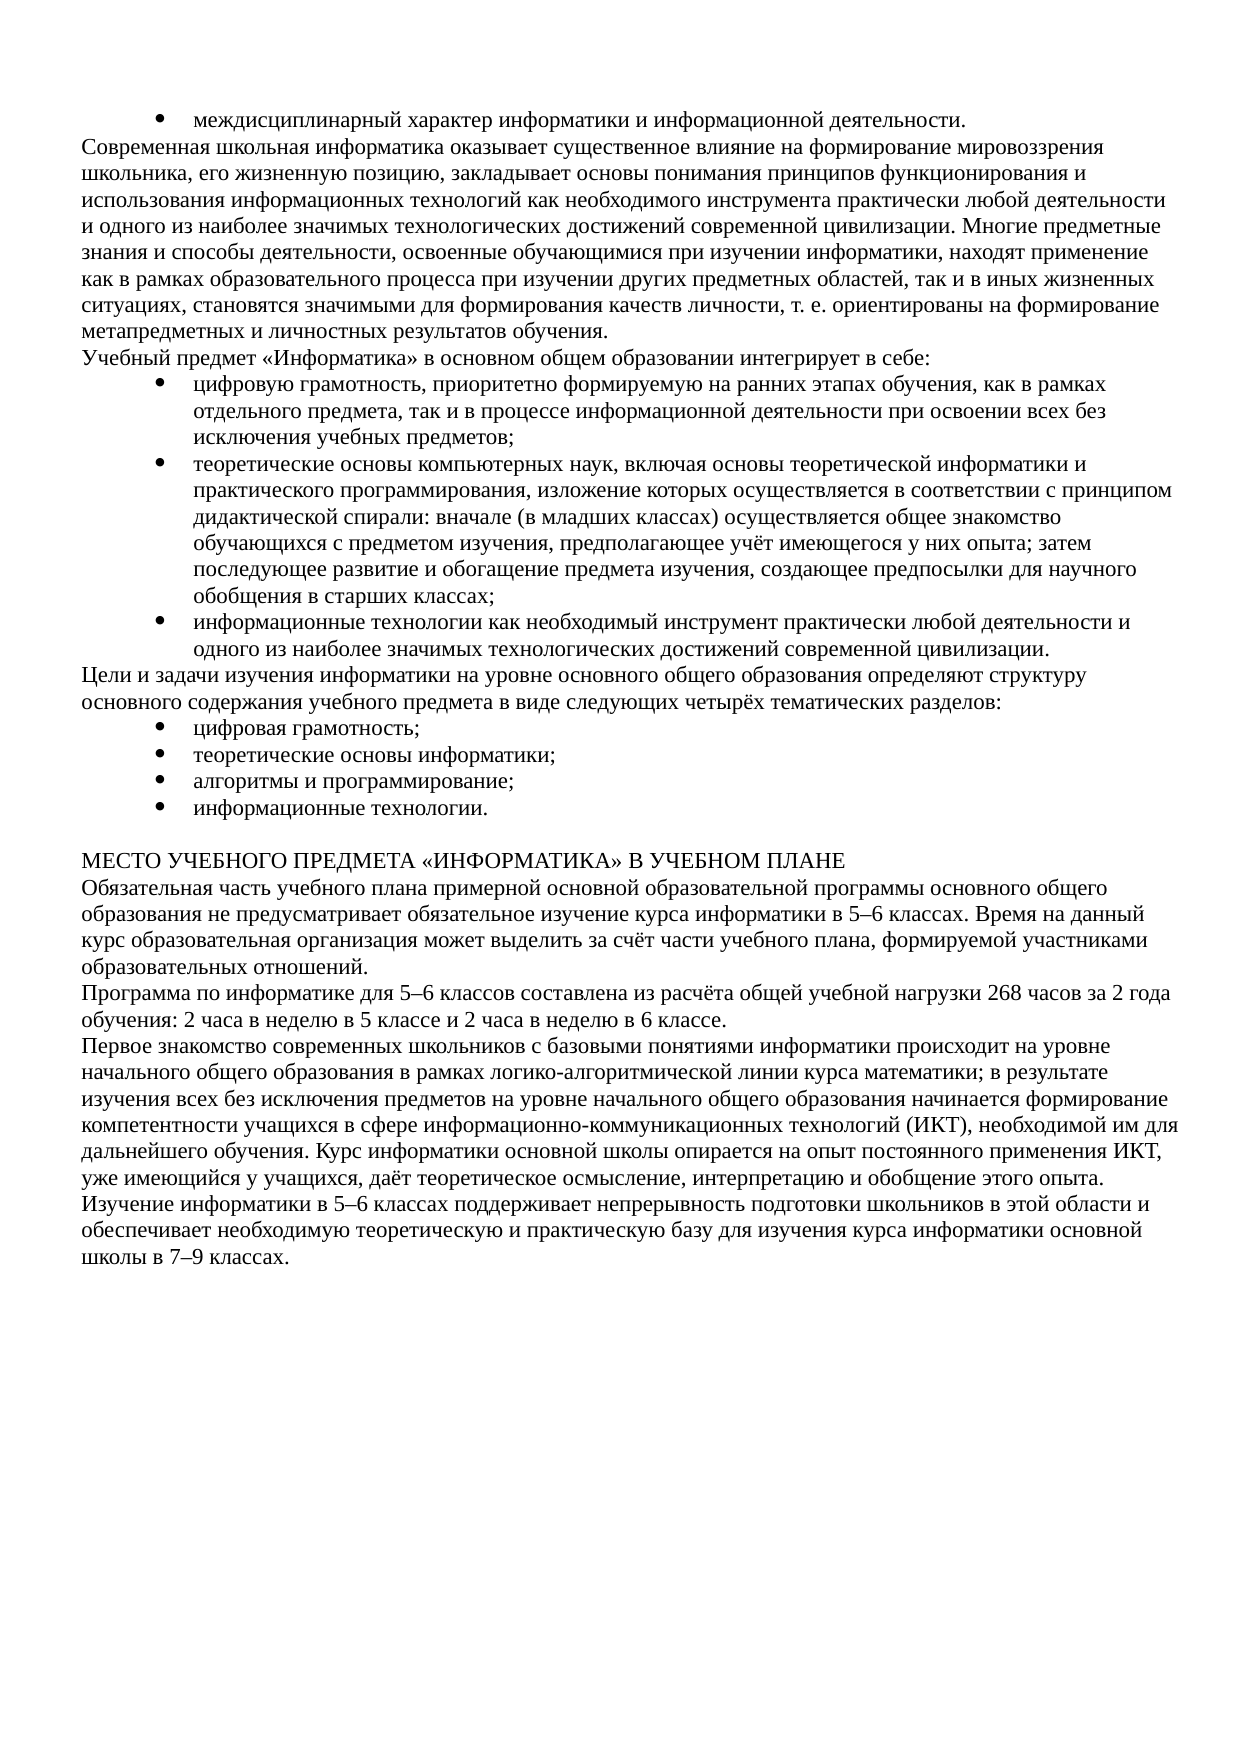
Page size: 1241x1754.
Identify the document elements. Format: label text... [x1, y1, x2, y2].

list цифровая грамотность; [156, 714, 1180, 741]
text Программа по информатике для 5–6 классов составлена из расчёта общей учебной нагрузки 268 часов за 2 года обучения: 2 часа в неделю в 5 классе и 2 часа в неделю в 6 классе. [81, 979, 1180, 1032]
list теоретические основы компьютерных наук, включая основы теоретической информатики и практического программирования, изложение которых осуществляется в соответствии с принципом дидактической спирали: вначале (в младших классах) осуществляется общее знакомство обучающихся с предметом изучения, предполагающее учёт имеющегося у них опыта; затем последующее развитие и обогащение предмета изучения, создающее предпосылки для научного обобщения в старших классах; [156, 450, 1180, 608]
list алгоритмы и программирование; [156, 768, 1180, 794]
text Обязательная часть учебного плана примерной основной образовательной программы основного общего образования не предусматривает обязательное изучение курса информатики в 5–6 классах. Время на данный курс образовательная организация может выделить за счёт части учебного плана, формируемой участниками образовательных отношений. [81, 874, 1180, 979]
list информационные технологии как необходимый инструмент практически любой деятельности и одного из наиболее значимых технологических достижений современной цивилизации. [156, 608, 1180, 661]
list междисциплинарный характер информатики и информационной деятельности. [156, 106, 1180, 133]
list теоретические основы информатики; [156, 741, 1180, 768]
text Цели и задачи изучения информатики на уровне основного общего образования определяют структуру основного содержания учебного предмета в виде следующих четырёх тематических разделов: [81, 661, 1180, 714]
list информационные технологии. [156, 794, 1180, 821]
text Первое знакомство современных школьников с базовыми понятиями информатики происходит на уровне начального общего образования в рамках логико-алгоритмической линии курса математики; в результате изучения всех без исключения предметов на уровне начального общего образования начинается формирование компетентности учащихся в сфере информационно-коммуникационных технологий (ИКТ), необходимой им для дальнейшего обучения. Курс информатики основной школы опирается на опыт постоянного применения ИКТ, уже имеющийся у учащихся, даёт теоретическое осмысление, интерпретацию и обобщение этого опыта. Изучение информатики в 5–6 классах поддерживает непрерывность подготовки школьников в этой области и обеспечивает необходимую теоретическую и практическую базу для изучения курса информатики основной школы в 7–9 классах. [81, 1032, 1180, 1269]
text Учебный предмет «Информатика» в основном общем образовании интегрирует в себе: [81, 344, 1180, 370]
text МЕСТО УЧЕБНОГО ПРЕДМЕТА «ИНФОРМАТИКА» В УЧЕБНОМ ПЛАНЕ [81, 847, 1180, 874]
list цифровую грамотность, приоритетно формируемую на ранних этапах обучения, как в рамках отдельного предмета, так и в процессе информационной деятельности при освоении всех без исключения учебных предметов; [156, 370, 1180, 450]
text Современная школьная информатика оказывает существенное влияние на формирование мировоззрения школьника, его жизненную позицию, закладывает основы понимания принципов функционирования и использования информационных технологий как необходимого инструмента практически любой деятельности и одного из наиболее значимых технологических достижений современной цивилизации. Многие предметные знания и способы деятельности, освоенные обучающимися при изучении информатики, находят применение как в рамках образовательного процесса при изучении других предметных областей, так и в иных жизненных ситуациях, становятся значимыми для формирования качеств личности, т. е. ориентированы на формирование метапредметных и личностных результатов обучения. [81, 133, 1180, 344]
